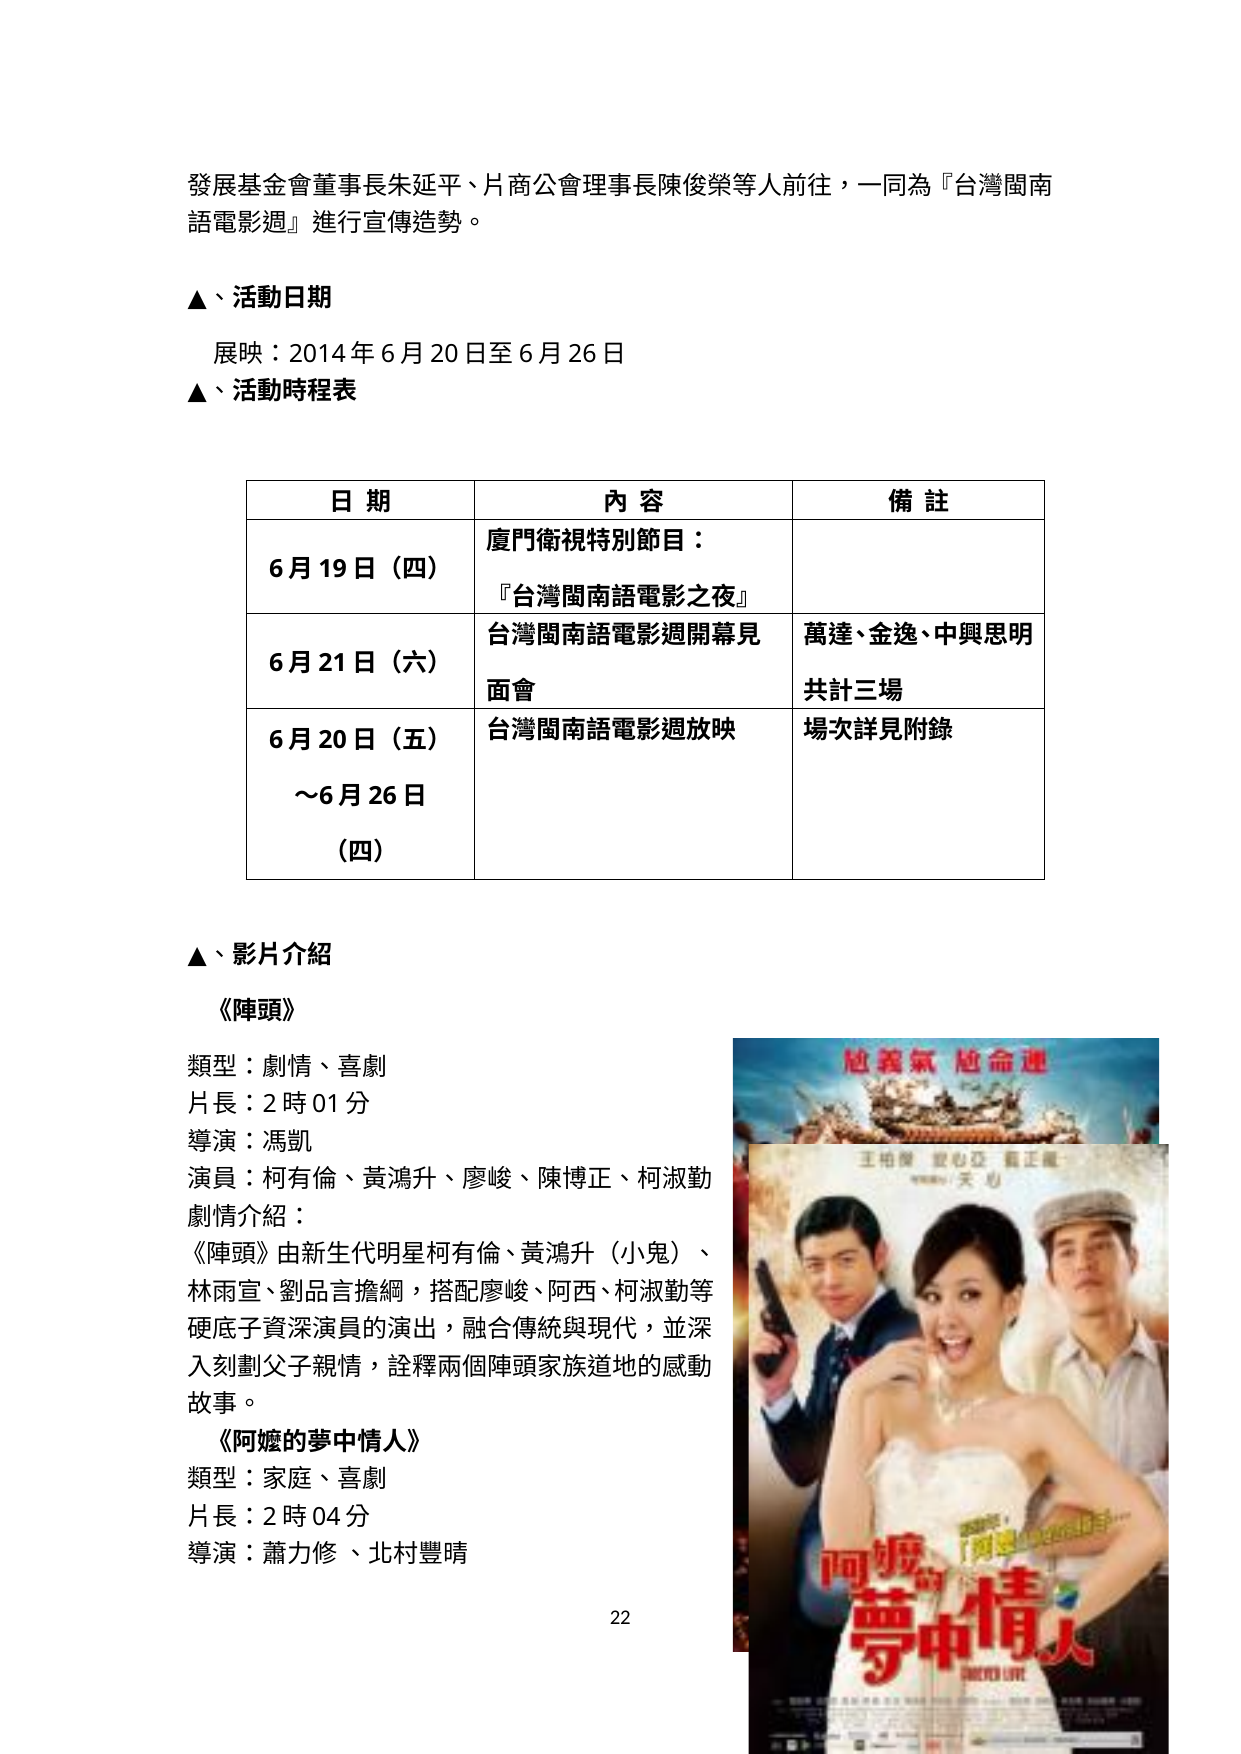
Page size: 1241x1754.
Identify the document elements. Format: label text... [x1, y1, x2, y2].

table_cell 6月19日（四） [247, 520, 474, 613]
text 片長：2時01分 [187, 1083, 732, 1120]
picture [732, 1038, 1169, 1754]
table_cell 6月21日（六） [247, 614, 474, 708]
text 劇情介紹： [187, 1195, 732, 1233]
text 類型：家庭、喜劇 [187, 1458, 732, 1495]
text 演員：柯有倫、黃鴻升、廖峻、陳博正、柯淑勤 [187, 1158, 732, 1195]
text ▲、活動時程表 [187, 370, 1053, 408]
table_cell [793, 520, 1044, 613]
text 類型：劇情、喜劇 [187, 1045, 732, 1083]
text 《陣頭》 [187, 990, 1053, 1027]
text ▲、活動日期 [187, 277, 1053, 314]
table_cell 萬達、金逸、中興思明共計三場 [793, 614, 1044, 708]
table_header 日 期 [247, 481, 474, 519]
table_cell 6月20日（五）～6月26日（四） [247, 709, 474, 878]
table_cell 台灣閩南語電影週放映 [475, 709, 792, 878]
table_header 內 容 [475, 481, 792, 519]
table_cell 台灣閩南語電影週開幕見面會 [475, 614, 792, 708]
text 導演：馮凱 [187, 1120, 732, 1158]
table_header 備 註 [793, 481, 1044, 519]
text 展映：2014年6月20日至6月26日 [187, 333, 1053, 370]
text 電影週活動除了李行導演帶領的『兩岸電影交流委員會』之外，並邀請《陣頭》、《阿嬤的夢中情人》、《鐵師玉玲瓏》之主創人員及演員，以及中華民國電影事業發展基金會董事長朱延平、片商公會理事長陳俊榮等人前往，一同為『台灣閩南語電影週』進行宣傳造勢。 [187, 164, 1053, 239]
table_cell 廈門衛視特別節目： 『台灣閩南語電影之夜』 [475, 520, 792, 613]
text 導演：蕭力修 、北村豐晴 [187, 1533, 732, 1570]
table_cell 場次詳見附錄 [793, 709, 1044, 878]
text 《阿嬤的夢中情人》 [187, 1420, 732, 1458]
text ▲、影片介紹 [187, 934, 1053, 972]
text 片長：2時04分 [187, 1495, 732, 1533]
text 《陣頭》由新生代明星柯有倫、黃鴻升（小鬼）、林雨宣、劉品言擔綱，搭配廖峻、阿西、柯淑勤等硬底子資深演員的演出，融合傳統與現代，並深入刻劃父子親情，詮釋兩個陣頭家族道地的感動故事。 [187, 1233, 732, 1420]
